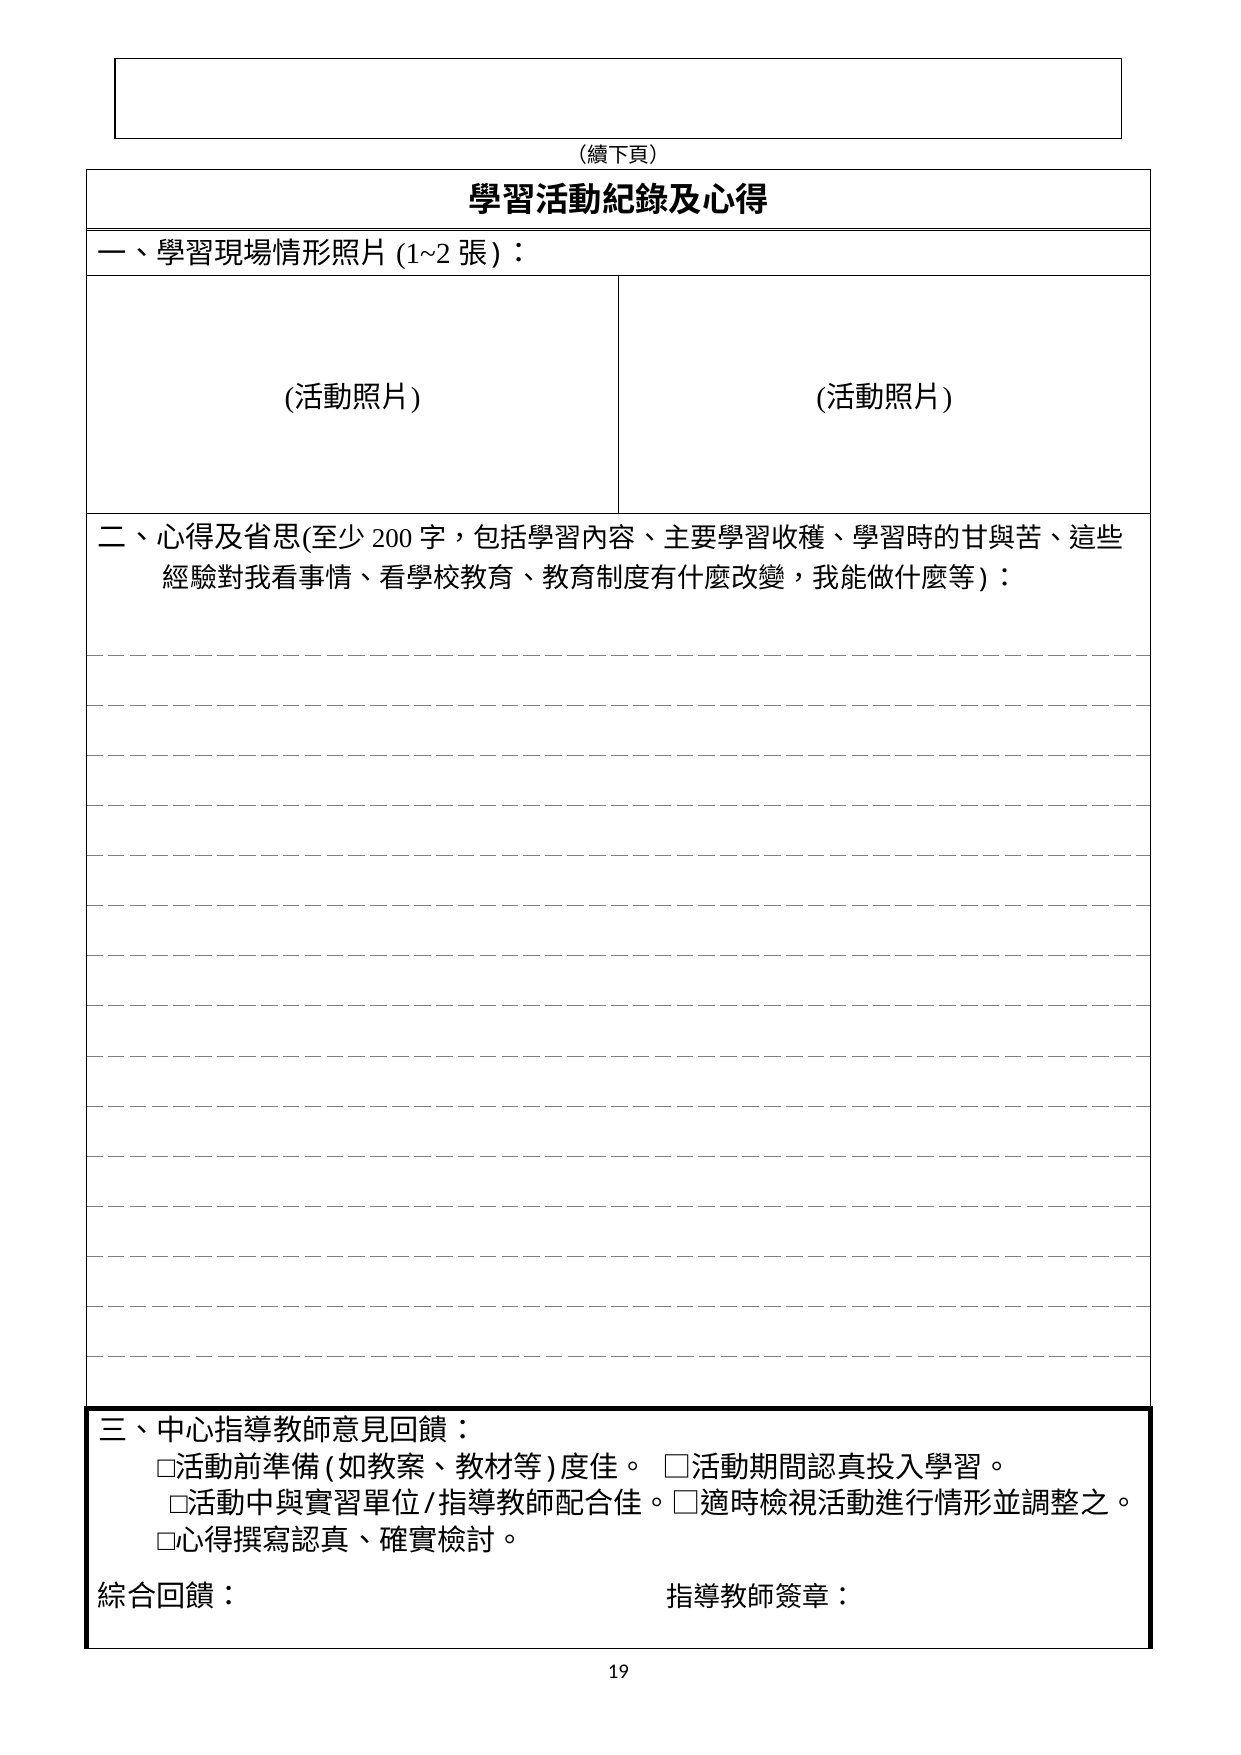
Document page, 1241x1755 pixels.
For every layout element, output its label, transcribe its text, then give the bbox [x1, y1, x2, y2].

table_cell [87, 855, 1150, 905]
table_cell [87, 705, 1150, 755]
table_cell [87, 955, 1150, 1005]
text （續下頁） [52, 139, 1184, 169]
table_cell [87, 1206, 1150, 1256]
table_cell [87, 755, 1150, 805]
table_cell [87, 1306, 1150, 1356]
table_cell [87, 1356, 1150, 1406]
table_cell [87, 1256, 1150, 1306]
table_cell [87, 1056, 1150, 1106]
table_cell (活動照片) [619, 276, 1150, 513]
table_cell [87, 905, 1150, 955]
table_cell [87, 655, 1150, 705]
table_cell [87, 1106, 1150, 1156]
table_cell [87, 1005, 1150, 1056]
table_cell (活動照片) [87, 276, 618, 513]
table_cell 三、中心指導教師意見回饋： □活動前準備(如教案、教材等)度佳。 □活動期間認真投入學習。 □活動中與實習單位/指導教師配合佳。□適時檢視活動進行情形並調整之。 □心得撰寫認真、確實檢討。 綜合回饋： 指導教師簽章： [89, 1411, 1148, 1648]
table_cell [87, 805, 1150, 855]
table_cell 一、學習現場情形照片 (1~2 張)： [87, 231, 1150, 275]
table_cell [87, 1156, 1150, 1206]
table_header 學習活動紀錄及心得 [87, 170, 1150, 228]
table_cell [116, 59, 1121, 138]
table_cell 二、心得及省思(至少 200 字，包括學習內容、主要學習收穫、學習時的甘與苦、這些 經驗對我看事情、看學校教育、教育制度有什麼改變，我能做什麼等)： [87, 514, 1150, 655]
